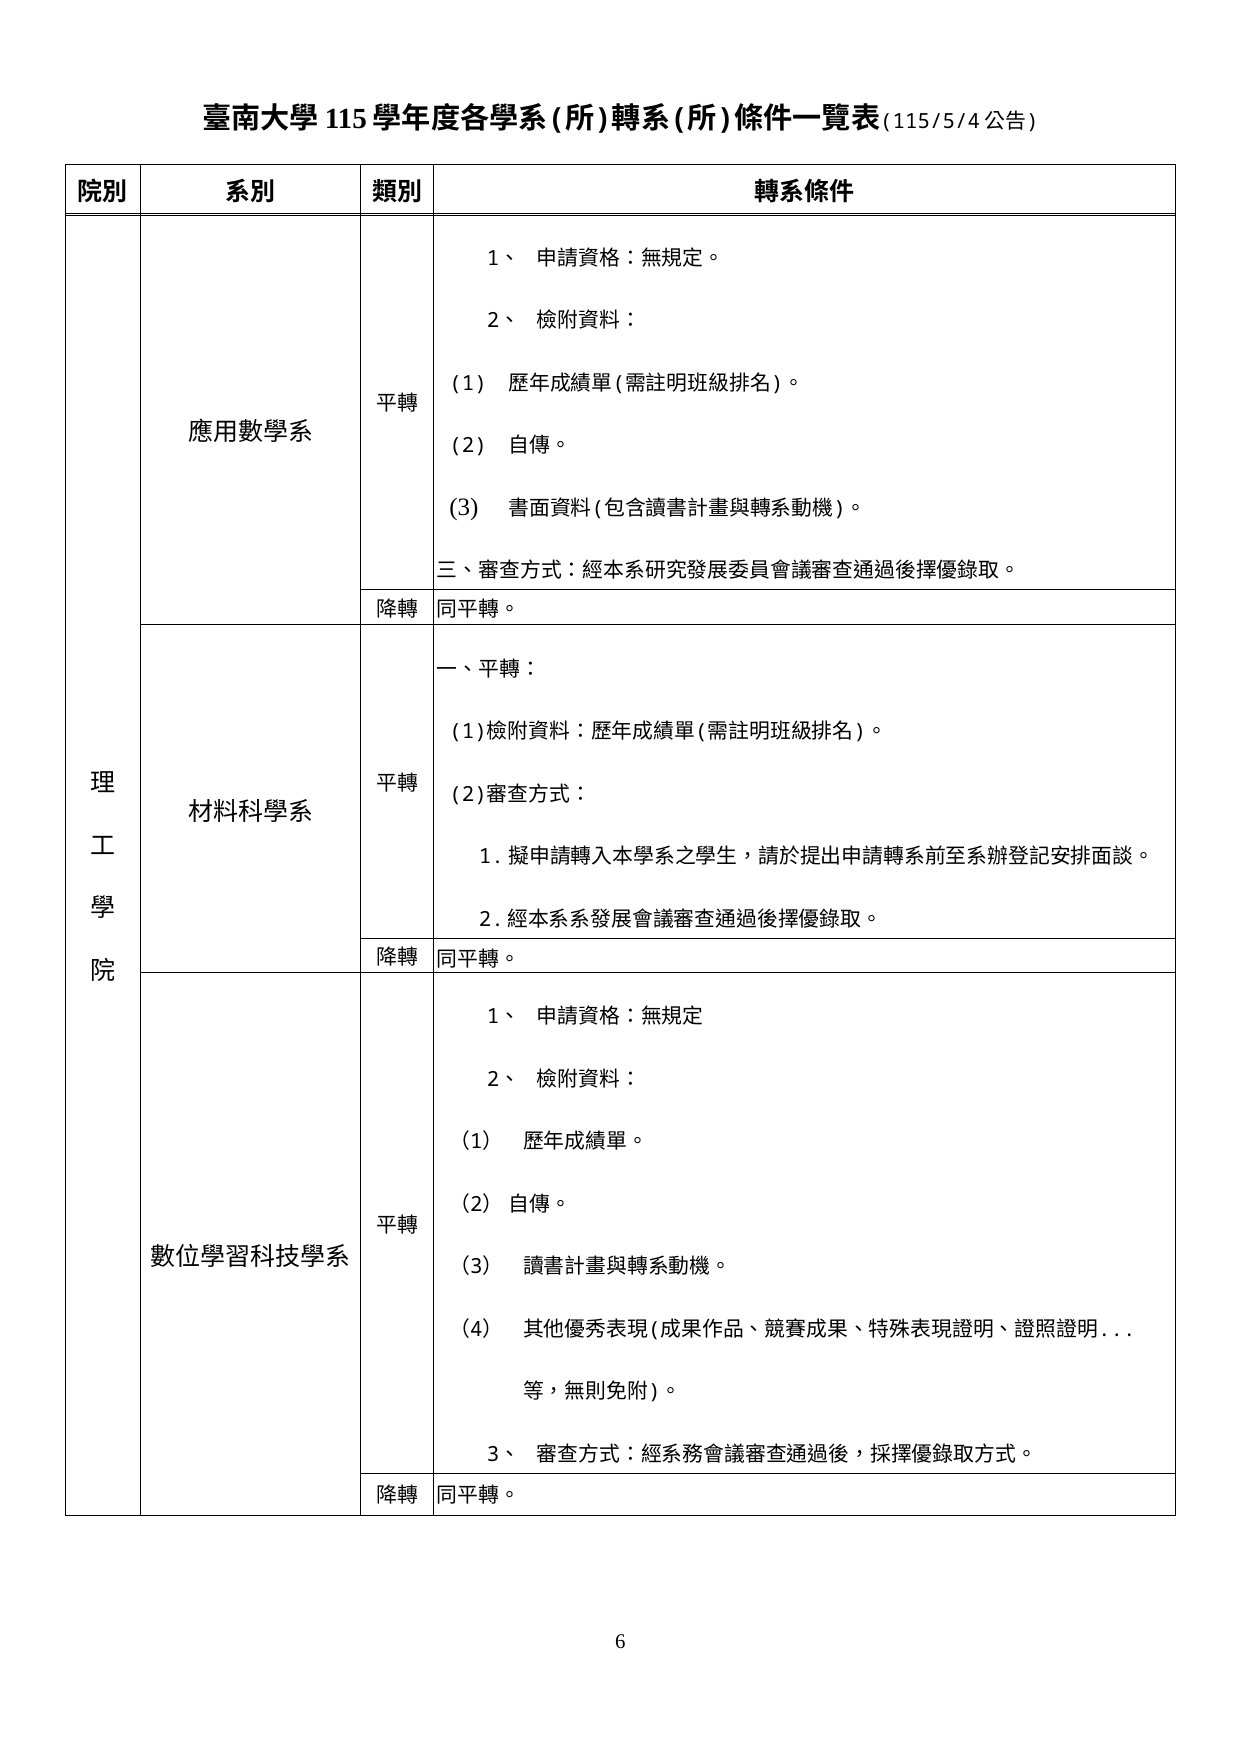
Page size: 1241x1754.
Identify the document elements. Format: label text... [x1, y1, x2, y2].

table_cell 數位學習科技學系 [141, 973, 360, 1514]
table_cell 降轉 [361, 1474, 433, 1514]
table_cell 申請資格：無規定。 檢附資料： 歷年成績單(需註明班級排名)。 自傳。 書面資料(包含讀書計畫與轉系動機)。 三、審查方式：經本系研究發展委員會議審查通過後擇優錄取。 [434, 216, 1175, 589]
table_cell 理 工 學 院 [66, 216, 140, 1514]
table_cell 降轉 [361, 590, 433, 624]
table_cell 平轉 [361, 216, 433, 589]
table_cell 降轉 [361, 939, 433, 972]
table_cell 平轉 [361, 625, 433, 938]
table_cell 一、平轉： 檢附資料：歷年成績單(需註明班級排名)。 審查方式： 擬申請轉入本學系之學生，請於提出申請轉系前至系辦登記安排面談。 經本系系發展會議審查通過後擇優錄取。 [434, 625, 1175, 938]
table_cell 同平轉。 [434, 1474, 1175, 1514]
table_header 類別 [361, 165, 433, 213]
table_cell 平轉 [361, 973, 433, 1473]
table_cell 同平轉。 [434, 939, 1175, 972]
table_cell 應用數學系 [141, 216, 360, 624]
table_header 轉系條件 [434, 165, 1175, 213]
table_cell 申請資格：無規定 檢附資料： 歷年成績單。 自傳。 讀書計畫與轉系動機。 其他優秀表現(成果作品、競賽成果、特殊表現證明、證照證明...等，無則免附)。 審查方式：經系務會議審查通過後，採擇優錄取方式。 [434, 973, 1175, 1473]
table_header 系別 [141, 165, 360, 213]
table_header 院別 [66, 165, 140, 213]
table_cell 材料科學系 [141, 625, 360, 972]
table_cell 同平轉。 [434, 590, 1175, 624]
